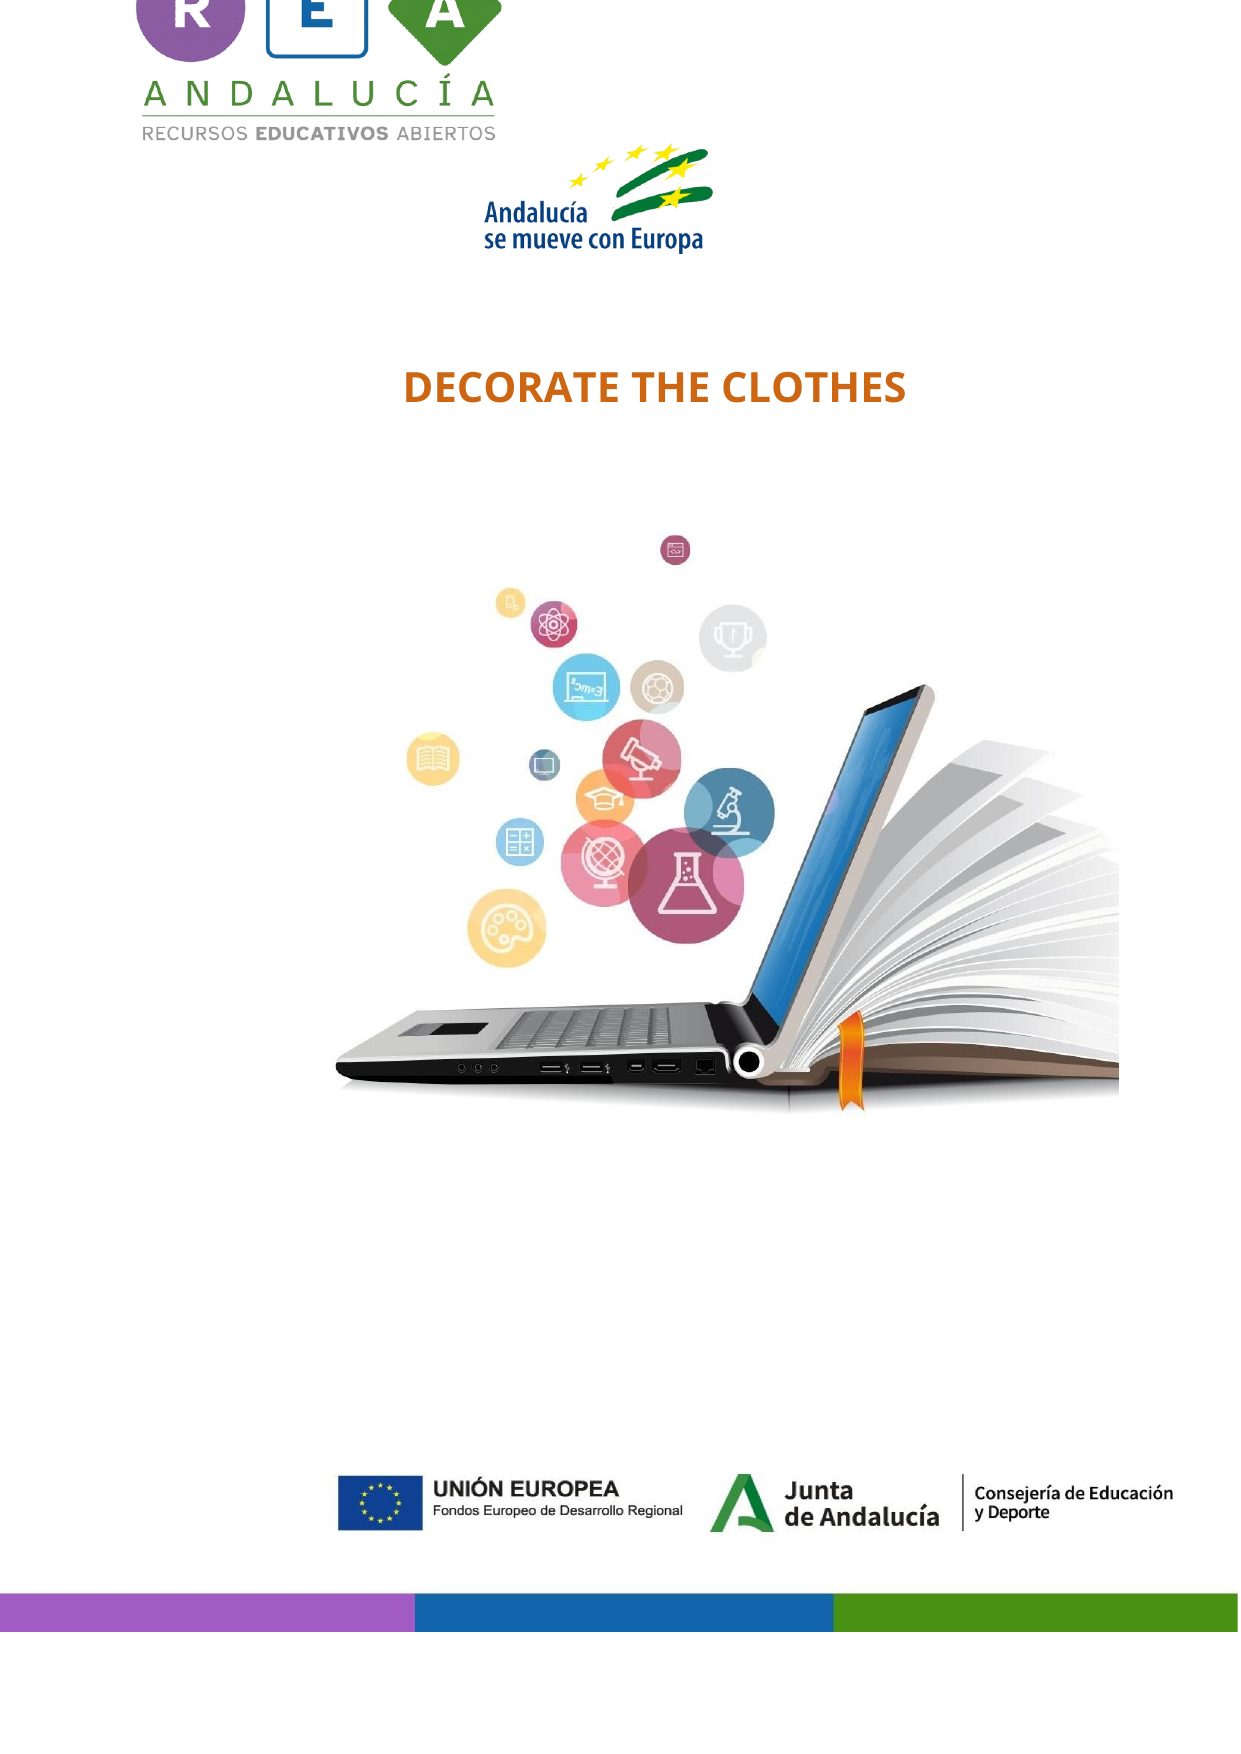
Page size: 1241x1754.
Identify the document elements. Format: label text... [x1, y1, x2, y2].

text DECORATE THE CLOTHES [0, 358, 917, 414]
